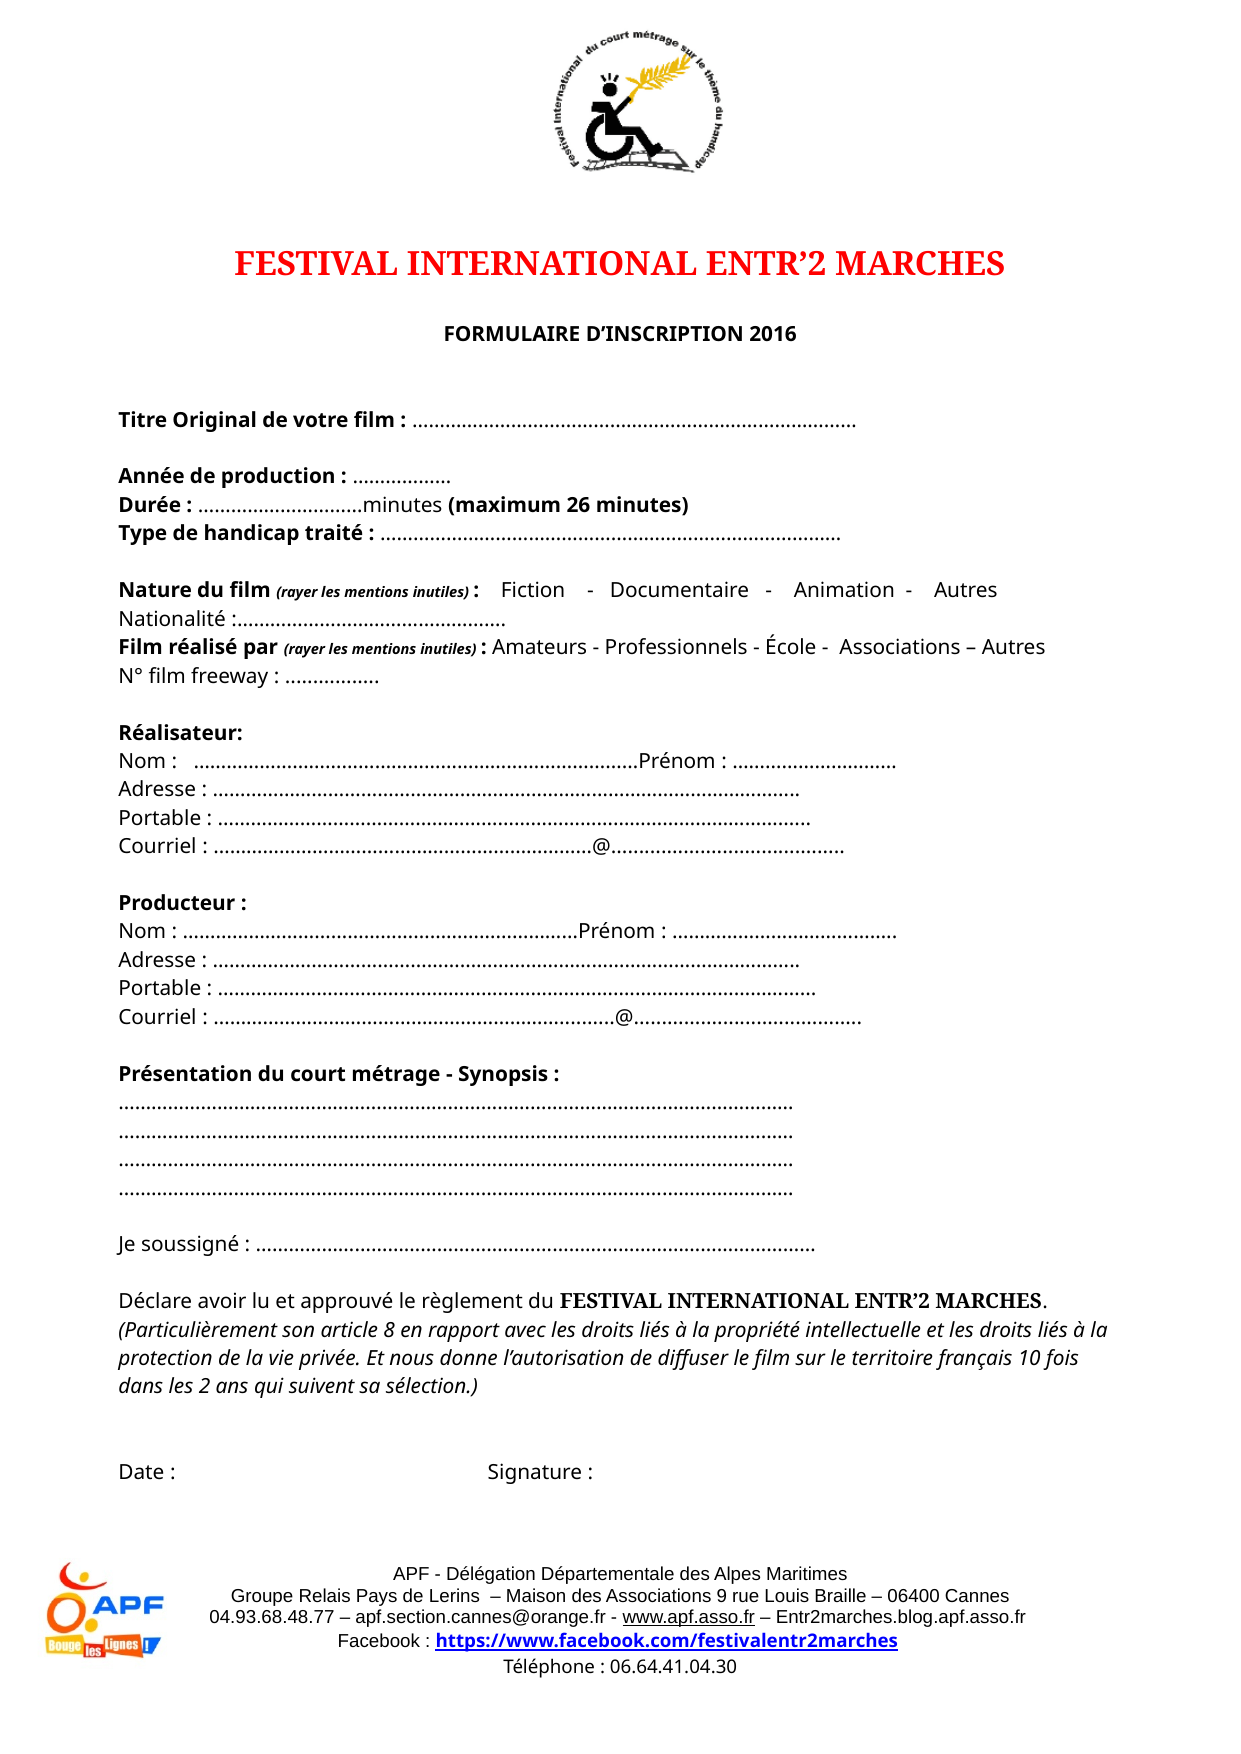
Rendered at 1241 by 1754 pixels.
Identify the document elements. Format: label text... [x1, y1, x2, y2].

text …………………………………………………………………………………………………………… [118, 1173, 1122, 1201]
text Année de production : ……………… [118, 462, 1122, 490]
text FESTIVAL INTERNATIONAL ENTR’2 MARCHES [118, 240, 1122, 285]
text …………………………………………………………………………………………………………… [118, 1116, 1122, 1144]
text Producteur : [118, 888, 1122, 917]
text Courriel : ……………………………………………………………@.......................................... [118, 831, 1122, 860]
text Date : Signature : [118, 1457, 1122, 1485]
text Adresse : …………………………………………………………………………………………….. [118, 945, 1122, 973]
text Nationalité :…………………………………………. [118, 604, 1122, 632]
text Je soussigné : ………………………………………………………………………………………… [118, 1229, 1122, 1258]
text FORMULAIRE D’INSCRIPTION 2016 [118, 319, 1122, 348]
text Portable : …………………………………………………………………………………………...... [118, 803, 1122, 831]
text Déclare avoir lu et approuvé le règlement du FESTIVAL INTERNATIONAL ENTR’2 MARCHES. (Particulièrement son article 8 en rapport avec les droits liés à la propriété intellectuelle et les droits liés à la protection de la vie privée. Et nous donne l’autorisation de diffuser le film sur le territoire français 10 fois dans les 2 ans qui suivent sa sélection.) [118, 1286, 1122, 1400]
text …………………………………………………………………………………………………………… [118, 1087, 1122, 1116]
text Nature du film (rayer les mentions inutiles) : Fiction - Documentaire - Animation - Autres [118, 575, 1122, 604]
text Film réalisé par (rayer les mentions inutiles) : Amateurs - Professionnels - École - Associations – Autres [118, 632, 1122, 661]
text Réalisateur: [118, 718, 1122, 746]
text Durée : …………………………minutes (maximum 26 minutes) [118, 490, 1122, 518]
text Portable : ………………………………………………………………….…………………………... [118, 973, 1122, 1002]
text Nom : ………………………………………………………………………Prénom : ………………………… [118, 746, 1122, 774]
text Présentation du court métrage - Synopsis : [118, 1059, 1122, 1087]
text Courriel : ………………………………………………………..........@......................................... [118, 1002, 1122, 1030]
text …………………………………………………………………………………………………………… [118, 1144, 1122, 1173]
text Titre Original de votre film : ……………………………………………………………………… [118, 376, 1122, 433]
text Adresse : …………………………………………………………………………………………….. [118, 774, 1122, 803]
text Nom : ………………………………………………………………Prénom : ………………………………….. [118, 917, 1122, 945]
text Type de handicap traité : ………………………………………………………………………… [118, 518, 1122, 547]
text N° film freeway : ................. [118, 661, 1122, 689]
